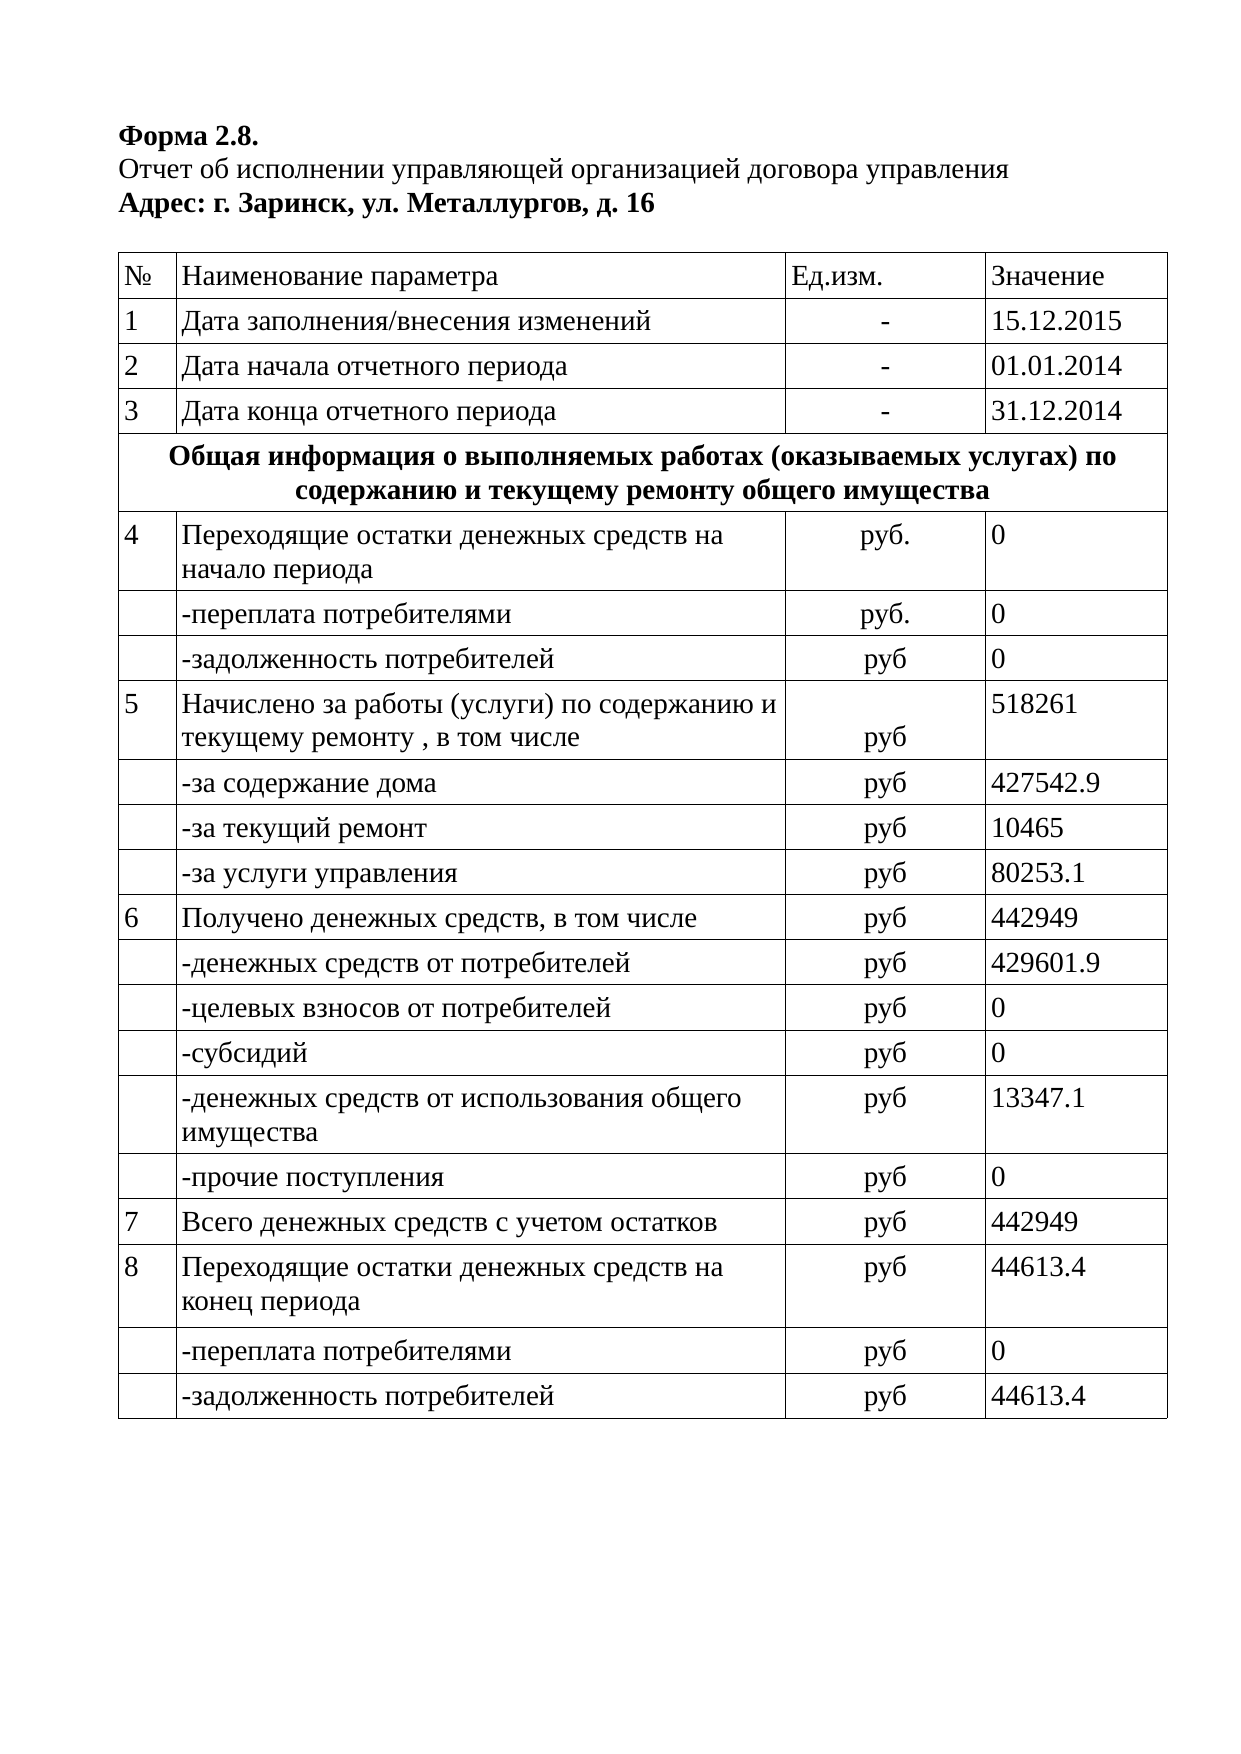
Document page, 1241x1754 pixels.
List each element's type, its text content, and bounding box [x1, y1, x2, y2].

table_cell -за текущий ремонт [177, 805, 785, 849]
table_cell 10465 [986, 805, 1167, 849]
table_cell -переплата потребителями [177, 1328, 785, 1372]
table_cell - [786, 344, 985, 388]
table_cell руб [786, 1245, 985, 1327]
table_cell [119, 1374, 176, 1417]
table_cell -прочие поступления [177, 1154, 785, 1198]
table_cell руб [786, 1328, 985, 1372]
table_cell 427542,9 [986, 760, 1167, 804]
table_cell руб [786, 636, 985, 680]
table_cell 80253,1 [986, 850, 1167, 894]
table_cell -за содержание дома [177, 760, 785, 804]
table_cell Общая информация о выполняемых работах (оказываемых услугах) по содержанию и текущему ремонту общего имущества [119, 434, 1167, 511]
table_cell 0 [986, 1031, 1167, 1074]
table_cell Переходящие остатки денежных средств на конец периода [177, 1245, 785, 1327]
text Форма 2.8. [118, 118, 1122, 152]
table_cell -целевых взносов от потребителей [177, 985, 785, 1029]
table_cell руб [786, 1374, 985, 1417]
table_cell 8 [119, 1245, 176, 1327]
table_cell 0 [986, 1154, 1167, 1198]
table_cell 442949 [986, 895, 1167, 939]
table_cell руб [786, 681, 985, 759]
table_cell [119, 1031, 176, 1074]
table_cell - [786, 389, 985, 433]
table_cell 0 [986, 591, 1167, 635]
table_cell [119, 591, 176, 635]
table_cell -задолженность потребителей [177, 1374, 785, 1417]
table_cell 518261 [986, 681, 1167, 759]
table_cell -субсидий [177, 1031, 785, 1074]
table_cell [119, 1154, 176, 1198]
table_cell руб [786, 1154, 985, 1198]
table_header Наименование параметра [177, 253, 785, 297]
table_cell 5 [119, 681, 176, 759]
table_cell [119, 850, 176, 894]
table_cell -денежных средств от потребителей [177, 940, 785, 984]
table_cell [119, 805, 176, 849]
table_cell 0 [986, 512, 1167, 590]
table_cell 13347,1 [986, 1076, 1167, 1153]
table_cell 429601,9 [986, 940, 1167, 984]
table_cell 4 [119, 512, 176, 590]
text Отчет об исполнении управляющей организацией договора управления [118, 152, 1122, 185]
table_cell руб [786, 1031, 985, 1074]
table_cell Всего денежных средств с учетом остатков [177, 1199, 785, 1243]
table_cell [119, 760, 176, 804]
table_cell руб [786, 1076, 985, 1153]
table_header Значение [986, 253, 1167, 297]
table_cell 15.12.2015 [986, 299, 1167, 342]
table_cell 0 [986, 1328, 1167, 1372]
table_cell -переплата потребителями [177, 591, 785, 635]
table_cell -задолженность потребителей [177, 636, 785, 680]
table_cell руб. [786, 512, 985, 590]
table_cell руб [786, 940, 985, 984]
table_cell 442949 [986, 1199, 1167, 1243]
table_cell 1 [119, 299, 176, 342]
table_cell [119, 636, 176, 680]
table_cell 31.12.2014 [986, 389, 1167, 433]
table_cell 2 [119, 344, 176, 388]
table_cell [119, 1076, 176, 1153]
table_cell руб [786, 805, 985, 849]
table_cell [119, 1328, 176, 1372]
text Адрес: г. Заринск, ул. Металлургов, д. 16 [118, 185, 1122, 219]
table_cell [119, 985, 176, 1029]
table_cell 7 [119, 1199, 176, 1243]
table_cell Дата заполнения/внесения изменений [177, 299, 785, 342]
table_cell руб [786, 1199, 985, 1243]
table_cell 44613,4 [986, 1374, 1167, 1417]
table_cell руб [786, 895, 985, 939]
table_cell Дата начала отчетного периода [177, 344, 785, 388]
table_cell Начислено за работы (услуги) по содержанию и текущему ремонту , в том числе [177, 681, 785, 759]
table_cell Получено денежных средств, в том числе [177, 895, 785, 939]
table_cell -за услуги управления [177, 850, 785, 894]
table_cell руб. [786, 591, 985, 635]
table_cell [119, 940, 176, 984]
table_cell руб [786, 985, 985, 1029]
table_cell -денежных средств от использования общего имущества [177, 1076, 785, 1153]
table_header Ед.изм. [786, 253, 985, 297]
table_cell 0 [986, 636, 1167, 680]
table_cell 3 [119, 389, 176, 433]
table_cell - [786, 299, 985, 342]
table_cell 44613,4 [986, 1245, 1167, 1327]
table_cell руб [786, 850, 985, 894]
table_cell руб [786, 760, 985, 804]
table_cell 6 [119, 895, 176, 939]
table_cell 0 [986, 985, 1167, 1029]
table_cell Переходящие остатки денежных средств на начало периода [177, 512, 785, 590]
table_cell Дата конца отчетного периода [177, 389, 785, 433]
table_cell 01.01.2014 [986, 344, 1167, 388]
table_header № [119, 253, 176, 297]
